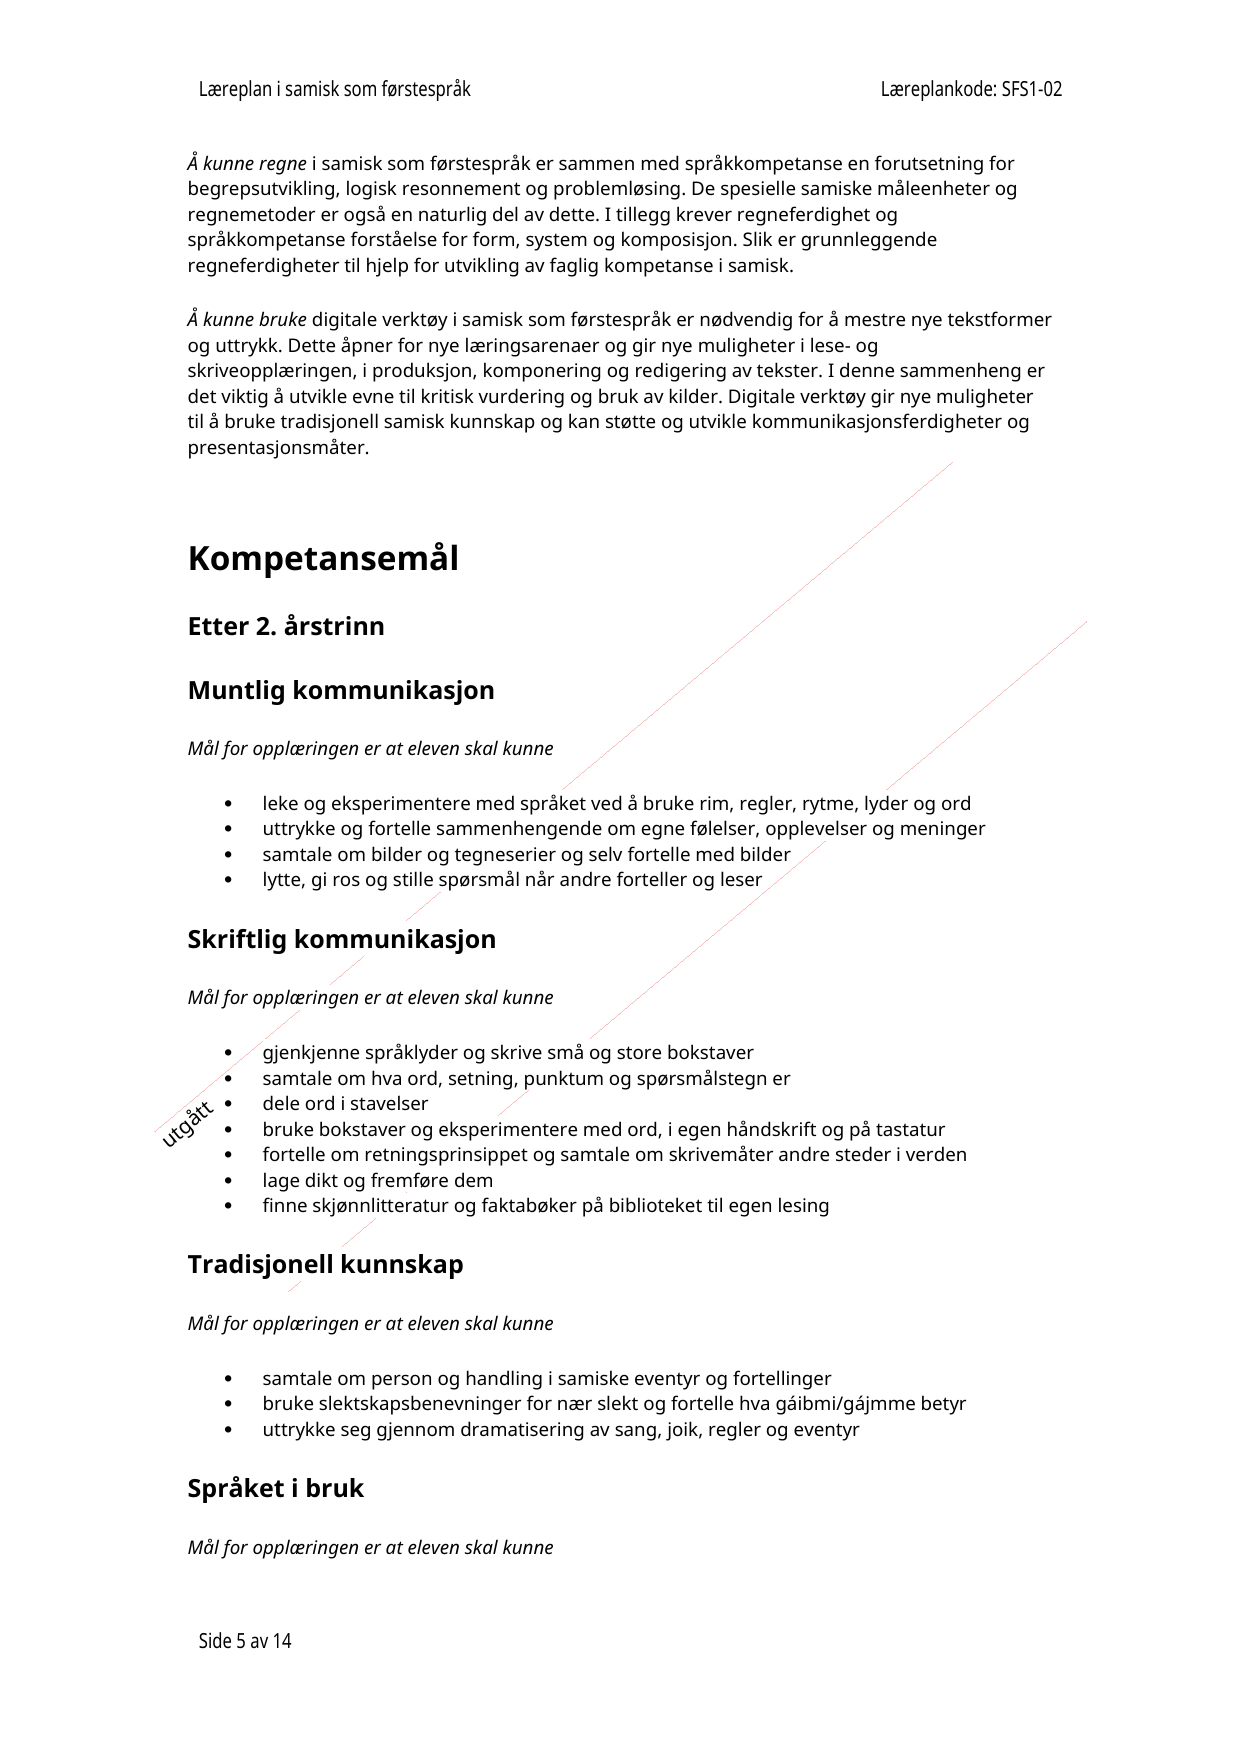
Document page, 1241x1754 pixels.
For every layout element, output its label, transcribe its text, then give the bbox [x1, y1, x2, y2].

list fortelle om retningsprinsippet og samtale om skrivemåter andre steder i verden [968, 1141, 1053, 1167]
list samtale om person og handling i samiske eventyr og fortellinger [832, 1365, 1053, 1391]
text Mål for opplæringen er at eleven skal kunne [561, 985, 652, 1010]
subtitle Kompetansemål [814, 489, 1053, 580]
list leke og eksperimentere med språket ved å bruke rim, regler, rytme, lyder og ord [972, 790, 1053, 816]
subtitle Skriftlig kommunikasjon [497, 921, 728, 956]
subtitle Etter 2. årstrinn [739, 609, 1053, 643]
list lage dikt og fremføre dem [225, 1167, 263, 1192]
text Å kunne regne i samisk som førstespråk er sammen med språkkompetanse en forutsetning for begrepsutvikling, logisk resonnement og problemløsing. De spesielle samiske måleenheter og regnemetoder er også en naturlig del av dette. I tillegg krever regneferdighet og språkkompetanse forståelse for form, system og komposisjon. Slik er grunnleggende regneferdigheter til hjelp for utvikling av faglig kompetanse i samisk. [794, 150, 1053, 278]
subtitle Muntlig kommunikasjon [988, 672, 1053, 706]
list lytte, gi ros og stille spørsmål når andre forteller og leser [766, 867, 1053, 892]
list bruke slektskapsbenevninger for nær slekt og fortelle hva gáibmi/gájmme betyr [967, 1391, 1053, 1416]
subtitle Tradisjonell kunnskap [464, 1247, 1053, 1281]
text Mål for opplæringen er at eleven skal kunne [561, 736, 624, 761]
text Mål for opplæringen er at eleven skal kunne [561, 1534, 1053, 1559]
text Mål for opplæringen er at eleven skal kunne [922, 736, 1053, 761]
list finne skjønnlitteratur og faktabøker på biblioteket til egen lesing [225, 1192, 405, 1218]
list dele ord i stavelser [429, 1090, 527, 1116]
subtitle Språket i bruk [364, 1471, 1053, 1505]
subtitle Kompetansemål [468, 489, 919, 580]
text Å kunne bruke digitale verktøy i samisk som førstespråk er nødvendig for å mestre nye tekstformer og uttrykk. Dette åpner for nye læringsarenaer og gir nye muligheter i lese- og skriveopplæringen, i produksjon, komponering og redigering av tekster. I denne sammenheng er det viktig å utvikle evne til kritisk vurdering og bruk av kilder. Digitale verktøy gir nye muligheter til å bruke tradisjonell samisk kunnskap og kan støtte og utvikle kommunikasjonsferdigheter og presentasjonsmåter. [370, 307, 1053, 460]
text Mål for opplæringen er at eleven skal kunne [625, 985, 1053, 1010]
list uttrykke seg gjennom dramatisering av sang, joik, regler og eventyr [860, 1416, 1053, 1442]
list uttrykke og fortelle sammenhengende om egne følelser, opplevelser og meninger [986, 816, 1053, 841]
subtitle Etter 2. årstrinn [385, 609, 776, 643]
subtitle Skriftlig kommunikasjon [690, 921, 1053, 956]
list samtale om bilder og tegneserier og selv fortelle med bilder [796, 841, 1053, 867]
list dele ord i stavelser [225, 1090, 263, 1116]
list lage dikt og fremføre dem [493, 1167, 1053, 1192]
subtitle Muntlig kommunikasjon [495, 672, 701, 706]
list bruke bokstaver og eksperimentere med ord, i egen håndskrift og på tastatur [946, 1116, 1053, 1141]
list finne skjønnlitteratur og faktabøker på biblioteket til egen lesing [407, 1192, 1053, 1218]
list gjenkjenne språklyder og skrive små og store bokstaver [754, 1039, 1053, 1065]
text Mål for opplæringen er at eleven skal kunne [598, 736, 949, 761]
list dele ord i stavelser [499, 1090, 1053, 1116]
text Mål for opplæringen er at eleven skal kunne [561, 1310, 1053, 1336]
list samtale om hva ord, setning, punktum og spørsmålstegn er [791, 1065, 1053, 1090]
subtitle Muntlig kommunikasjon [663, 672, 1025, 706]
